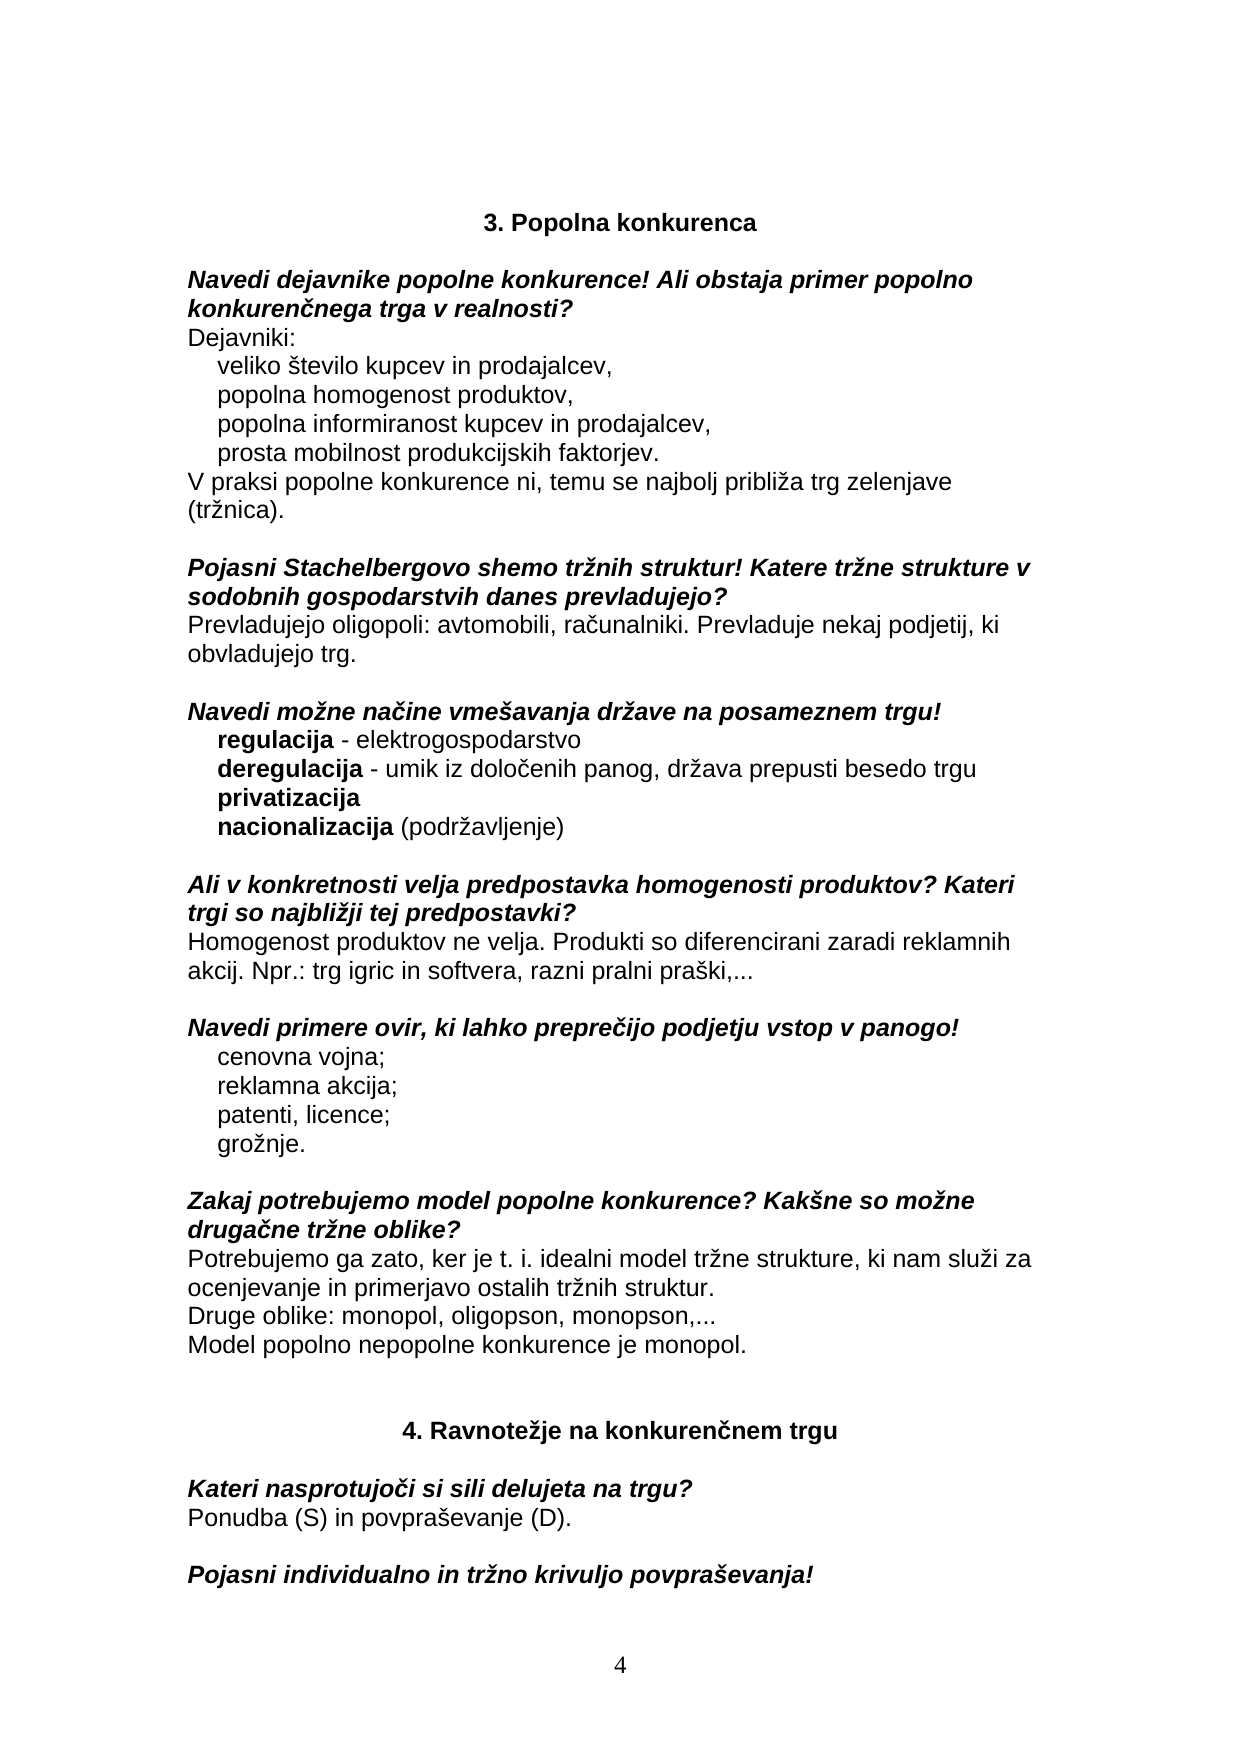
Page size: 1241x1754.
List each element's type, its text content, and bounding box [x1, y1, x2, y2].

text V praksi popolne konkurence ni, temu se najbolj približa trg zelenjave (tržnica). [187, 467, 1053, 524]
list prosta mobilnost produkcijskih faktorjev. [187, 438, 1053, 467]
text Prevladujejo oligopoli: avtomobili, računalniki. Prevladuje nekaj podjetij, ki obvladujejo trg. [187, 610, 1053, 668]
list popolna informiranost kupcev in prodajalcev, [187, 409, 1053, 438]
text Ali v konkretnosti velja predpostavka homogenosti produktov? Kateri trgi so najbližji tej predpostavki? [187, 869, 1053, 927]
text Pojasni individualno in tržno krivuljo povpraševanja! [187, 1560, 1053, 1589]
list reklamna akcija; [187, 1071, 1053, 1100]
text Druge oblike: monopol, oligopson, monopson,... [187, 1301, 1053, 1330]
text Navedi možne načine vmešavanja države na posameznem trgu! [187, 697, 1053, 725]
list patenti, licence; [187, 1100, 1053, 1129]
text Dejavniki: [187, 322, 1053, 351]
text 3. Popolna konkurenca [187, 207, 1053, 236]
text 4. Ravnotežje na konkurenčnem trgu [187, 1416, 1053, 1445]
text Homogenost produktov ne velja. Produkti so diferencirani zaradi reklamnih akcij. Npr.: trg igric in softvera, razni pralni praški,... [187, 927, 1053, 984]
list popolna homogenost produktov, [187, 380, 1053, 409]
text Potrebujemo ga zato, ker je t. i. idealni model tržne strukture, ki nam služi za ocenjevanje in primerjavo ostalih tržnih struktur. [187, 1244, 1053, 1301]
list grožnje. [187, 1129, 1053, 1157]
text Model popolno nepopolne konkurence je monopol. [187, 1330, 1053, 1359]
list veliko število kupcev in prodajalcev, [187, 351, 1053, 380]
list regulacija - elektrogospodarstvo [187, 725, 1053, 754]
text Kateri nasprotujoči si sili delujeta na trgu? [187, 1474, 1053, 1502]
text Navedi dejavnike popolne konkurence! Ali obstaja primer popolno konkurenčnega trga v realnosti? [187, 265, 1053, 322]
text Zakaj potrebujemo model popolne konkurence? Kakšne so možne drugačne tržne oblike? [187, 1186, 1053, 1244]
list cenovna vojna; [187, 1042, 1053, 1071]
list nacionalizacija (podržavljenje) [187, 812, 1053, 841]
text Navedi primere ovir, ki lahko preprečijo podjetju vstop v panogo! [187, 1013, 1053, 1042]
text Ponudba (S) in povpraševanje (D). [187, 1502, 1053, 1531]
list privatizacija [187, 783, 1053, 812]
list deregulacija - umik iz določenih panog, država prepusti besedo trgu [187, 754, 1053, 783]
text Pojasni Stachelbergovo shemo tržnih struktur! Katere tržne strukture v sodobnih gospodarstvih danes prevladujejo? [187, 553, 1053, 610]
